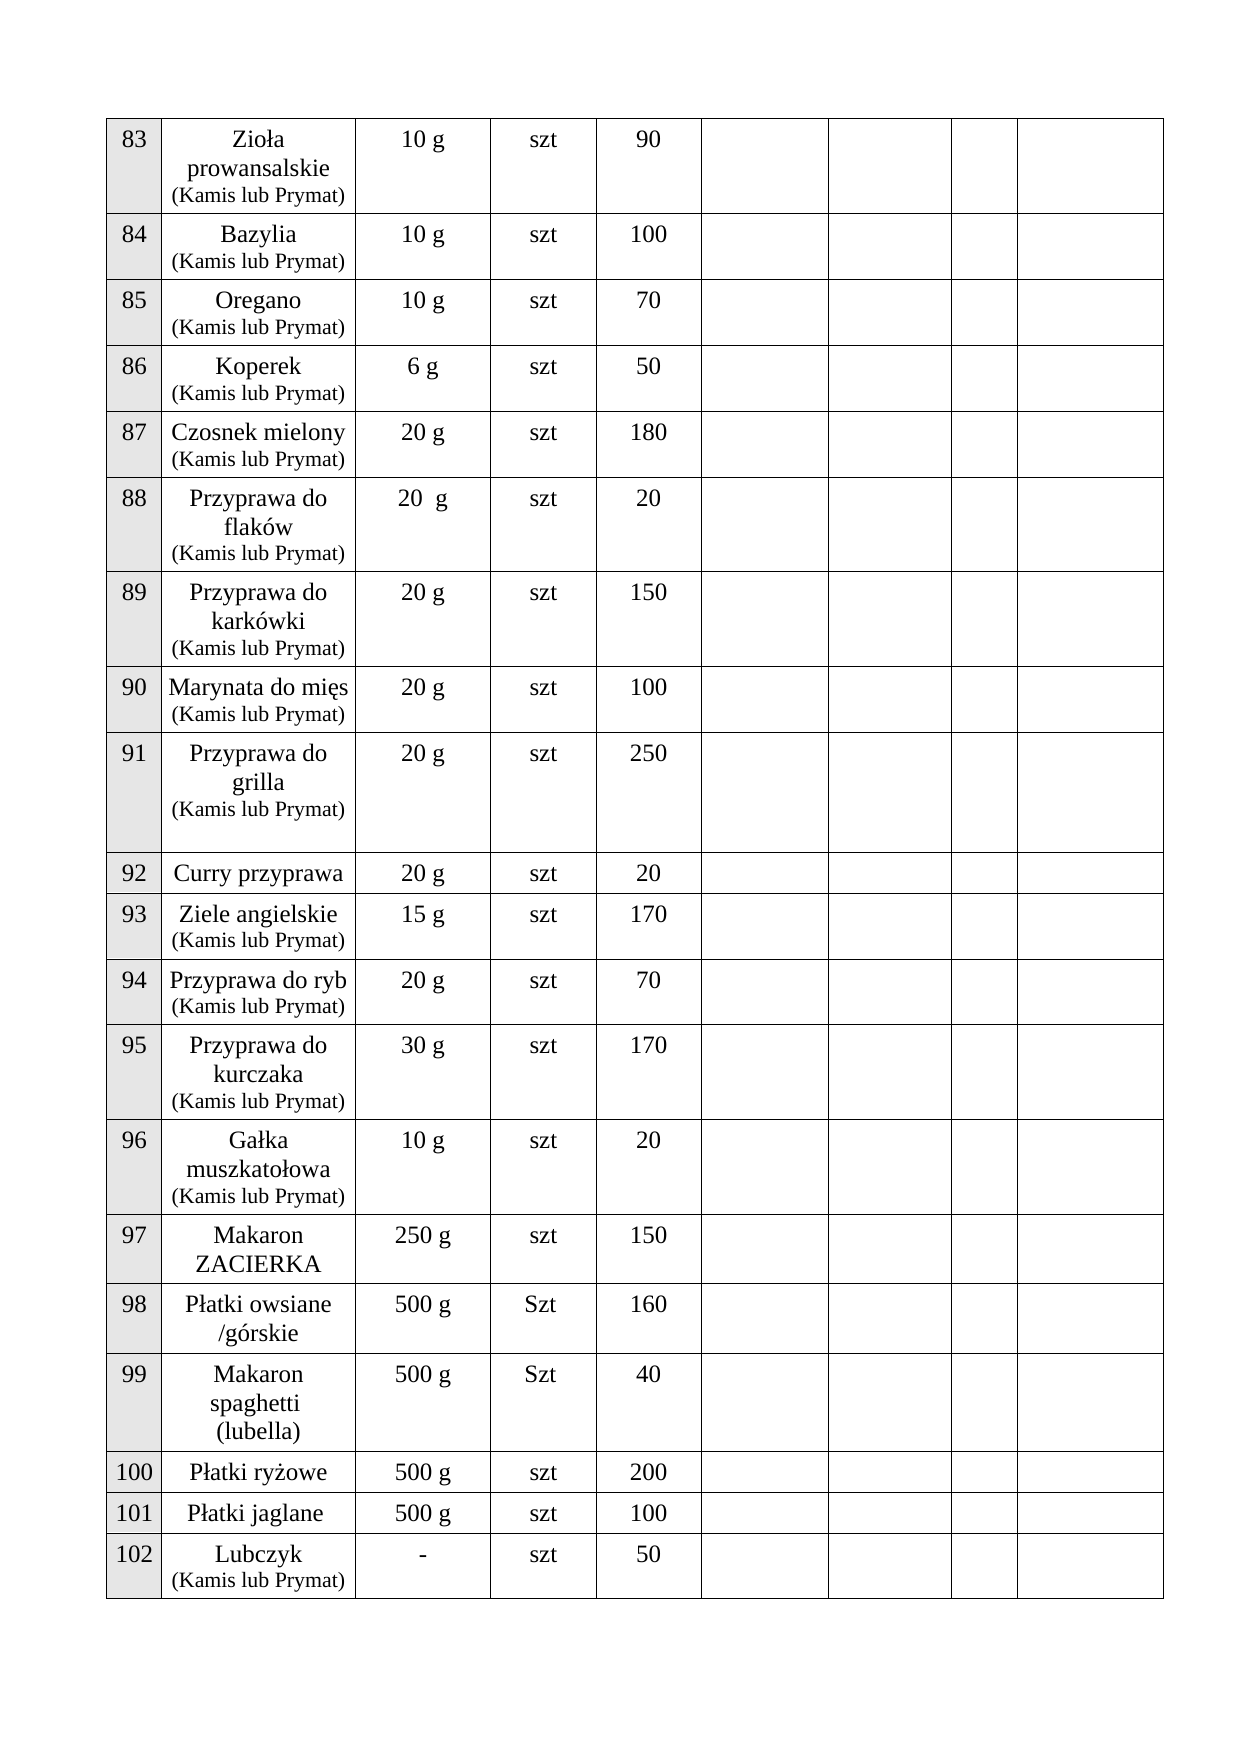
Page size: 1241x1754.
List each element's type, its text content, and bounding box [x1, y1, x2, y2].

table_cell szt [491, 1452, 596, 1492]
table_cell [702, 960, 828, 1024]
table_cell [1018, 1493, 1163, 1532]
table_cell 95 [107, 1025, 161, 1119]
table_cell szt [491, 572, 596, 666]
table_cell [952, 1354, 1017, 1451]
table_cell [952, 412, 1017, 477]
table_cell [1018, 1534, 1163, 1598]
table_cell Makaron ZACIERKA [162, 1215, 355, 1283]
table_cell 50 [597, 1534, 701, 1598]
table_cell szt [491, 214, 596, 279]
table_cell 97 [107, 1215, 161, 1283]
table_cell szt [491, 733, 596, 852]
table_cell [702, 572, 828, 666]
table_cell 91 [107, 733, 161, 852]
table_cell 96 [107, 1120, 161, 1214]
table_cell [829, 412, 951, 477]
table_cell [1018, 346, 1163, 411]
table_cell 101 [107, 1493, 161, 1532]
table_cell [829, 1534, 951, 1598]
table_cell [952, 1215, 1017, 1283]
table_cell szt [491, 853, 596, 892]
table_cell [952, 1284, 1017, 1353]
table_cell 250 g [356, 1215, 490, 1283]
table_cell [1018, 960, 1163, 1024]
table_cell 92 [107, 853, 161, 892]
table_cell 20 g [356, 572, 490, 666]
table_cell [1018, 853, 1163, 892]
table_cell [1018, 214, 1163, 279]
table_cell [702, 478, 828, 571]
table_cell [1018, 1354, 1163, 1451]
table_cell [829, 1284, 951, 1353]
table_cell Przyprawa do ryb (Kamis lub Prymat) [162, 960, 355, 1024]
table_cell 20 g [356, 733, 490, 852]
table_cell [829, 214, 951, 279]
table_cell [952, 667, 1017, 732]
table_cell 180 [597, 412, 701, 477]
table_cell szt [491, 412, 596, 477]
table_cell [1018, 1215, 1163, 1283]
table_cell [829, 1215, 951, 1283]
table_cell 89 [107, 572, 161, 666]
table_cell Szt [491, 1284, 596, 1353]
table_cell [1018, 1120, 1163, 1214]
table_cell [1018, 478, 1163, 571]
table_cell szt [491, 1534, 596, 1598]
table_cell [702, 412, 828, 477]
table_cell [1018, 572, 1163, 666]
table_cell 90 [597, 119, 701, 213]
table_cell [1018, 280, 1163, 345]
table_cell Bazylia (Kamis lub Prymat) [162, 214, 355, 279]
table_cell [702, 1493, 828, 1532]
table_cell [829, 572, 951, 666]
table_cell 20 [597, 853, 701, 892]
table_cell [829, 667, 951, 732]
table_cell 20 g [356, 478, 490, 571]
table_cell [1018, 1284, 1163, 1353]
table_cell [952, 280, 1017, 345]
table_cell 87 [107, 412, 161, 477]
table_cell [952, 572, 1017, 666]
table_cell [952, 478, 1017, 571]
table_cell Ziele angielskie (Kamis lub Prymat) [162, 894, 355, 958]
table_cell 20 g [356, 853, 490, 892]
table_cell szt [491, 119, 596, 213]
table_cell [702, 853, 828, 892]
table_cell - [356, 1534, 490, 1598]
table_cell Zioła prowansalskie (Kamis lub Prymat) [162, 119, 355, 213]
table_cell 83 [107, 119, 161, 213]
table_cell 94 [107, 960, 161, 1024]
table_cell [829, 1452, 951, 1492]
table_cell [702, 894, 828, 958]
table_cell 20 [597, 1120, 701, 1214]
table_cell szt [491, 1025, 596, 1119]
table_cell [952, 1452, 1017, 1492]
table_cell 500 g [356, 1354, 490, 1451]
table_cell 20 g [356, 667, 490, 732]
table_cell [829, 894, 951, 958]
table_cell [702, 1025, 828, 1119]
table_cell 102 [107, 1534, 161, 1598]
table_cell szt [491, 280, 596, 345]
table_cell 500 g [356, 1284, 490, 1353]
table_cell Lubczyk (Kamis lub Prymat) [162, 1534, 355, 1598]
table_cell [702, 119, 828, 213]
table_cell Płatki owsiane /górskie [162, 1284, 355, 1353]
table_cell [702, 667, 828, 732]
table_cell szt [491, 960, 596, 1024]
table_cell [829, 280, 951, 345]
table_cell szt [491, 1493, 596, 1532]
table_cell 6 g [356, 346, 490, 411]
table_cell 10 g [356, 214, 490, 279]
table_cell [702, 733, 828, 852]
table_cell [702, 280, 828, 345]
table_cell 86 [107, 346, 161, 411]
table_cell 10 g [356, 119, 490, 213]
table_cell 90 [107, 667, 161, 732]
table_cell [952, 214, 1017, 279]
table_cell 100 [597, 1493, 701, 1532]
table_cell 10 g [356, 280, 490, 345]
table_cell [702, 1120, 828, 1214]
table_cell [829, 1354, 951, 1451]
table_cell [952, 119, 1017, 213]
table_cell 98 [107, 1284, 161, 1353]
table_cell 170 [597, 1025, 701, 1119]
table_cell [829, 1025, 951, 1119]
table_cell [1018, 412, 1163, 477]
table_cell Makaron spaghetti (lubella) [162, 1354, 355, 1451]
table_cell [829, 733, 951, 852]
table_cell 200 [597, 1452, 701, 1492]
table_cell [829, 1493, 951, 1532]
table_cell [829, 478, 951, 571]
table_cell [952, 853, 1017, 892]
table_cell szt [491, 478, 596, 571]
table_cell 10 g [356, 1120, 490, 1214]
table_cell 100 [107, 1452, 161, 1492]
table_cell 15 g [356, 894, 490, 958]
table_cell 88 [107, 478, 161, 571]
table_cell 20 g [356, 960, 490, 1024]
table_cell szt [491, 667, 596, 732]
table_cell 30 g [356, 1025, 490, 1119]
table_cell [702, 1284, 828, 1353]
table_cell 500 g [356, 1452, 490, 1492]
table_cell 84 [107, 214, 161, 279]
table_cell szt [491, 1120, 596, 1214]
table_cell 500 g [356, 1493, 490, 1532]
table_cell 170 [597, 894, 701, 958]
table_cell [1018, 667, 1163, 732]
table_cell 85 [107, 280, 161, 345]
table_cell Przyprawa do flaków (Kamis lub Prymat) [162, 478, 355, 571]
table_cell Gałka muszkatołowa (Kamis lub Prymat) [162, 1120, 355, 1214]
table_cell 70 [597, 280, 701, 345]
table_cell 40 [597, 1354, 701, 1451]
table_cell [829, 346, 951, 411]
table_cell [829, 960, 951, 1024]
table_cell [829, 1120, 951, 1214]
table_cell Płatki ryżowe [162, 1452, 355, 1492]
table_cell Oregano (Kamis lub Prymat) [162, 280, 355, 345]
table_cell 99 [107, 1354, 161, 1451]
table_cell szt [491, 346, 596, 411]
table_cell Czosnek mielony (Kamis lub Prymat) [162, 412, 355, 477]
table_cell [952, 1493, 1017, 1532]
table_cell [952, 1120, 1017, 1214]
table_cell [952, 894, 1017, 958]
table_cell [1018, 733, 1163, 852]
table_cell [952, 960, 1017, 1024]
table_cell 100 [597, 667, 701, 732]
table_cell 70 [597, 960, 701, 1024]
table_cell [702, 1354, 828, 1451]
table_cell [1018, 894, 1163, 958]
table_cell [702, 1452, 828, 1492]
table_cell Płatki jaglane [162, 1493, 355, 1532]
table_cell [1018, 119, 1163, 213]
table_cell [702, 1215, 828, 1283]
table_cell [952, 733, 1017, 852]
table_cell [1018, 1025, 1163, 1119]
table_cell [702, 1534, 828, 1598]
table_cell 20 g [356, 412, 490, 477]
table_cell 150 [597, 572, 701, 666]
table_cell [829, 119, 951, 213]
table_cell 160 [597, 1284, 701, 1353]
table_cell [702, 214, 828, 279]
table_cell Szt [491, 1354, 596, 1451]
table_cell 150 [597, 1215, 701, 1283]
table_cell [952, 1534, 1017, 1598]
table_cell Przyprawa do grilla (Kamis lub Prymat) [162, 733, 355, 852]
table_cell Koperek (Kamis lub Prymat) [162, 346, 355, 411]
table_cell 20 [597, 478, 701, 571]
table_cell Przyprawa do karkówki (Kamis lub Prymat) [162, 572, 355, 666]
table_cell Przyprawa do kurczaka (Kamis lub Prymat) [162, 1025, 355, 1119]
table_cell [702, 346, 828, 411]
table_cell [952, 346, 1017, 411]
table_cell [1018, 1452, 1163, 1492]
table_cell Curry przyprawa [162, 853, 355, 892]
table_cell 100 [597, 214, 701, 279]
table_cell [829, 853, 951, 892]
table_cell 93 [107, 894, 161, 958]
table_cell szt [491, 1215, 596, 1283]
table_cell 50 [597, 346, 701, 411]
table_cell Marynata do mięs (Kamis lub Prymat) [162, 667, 355, 732]
table_cell 250 [597, 733, 701, 852]
table_cell [952, 1025, 1017, 1119]
table_cell szt [491, 894, 596, 958]
